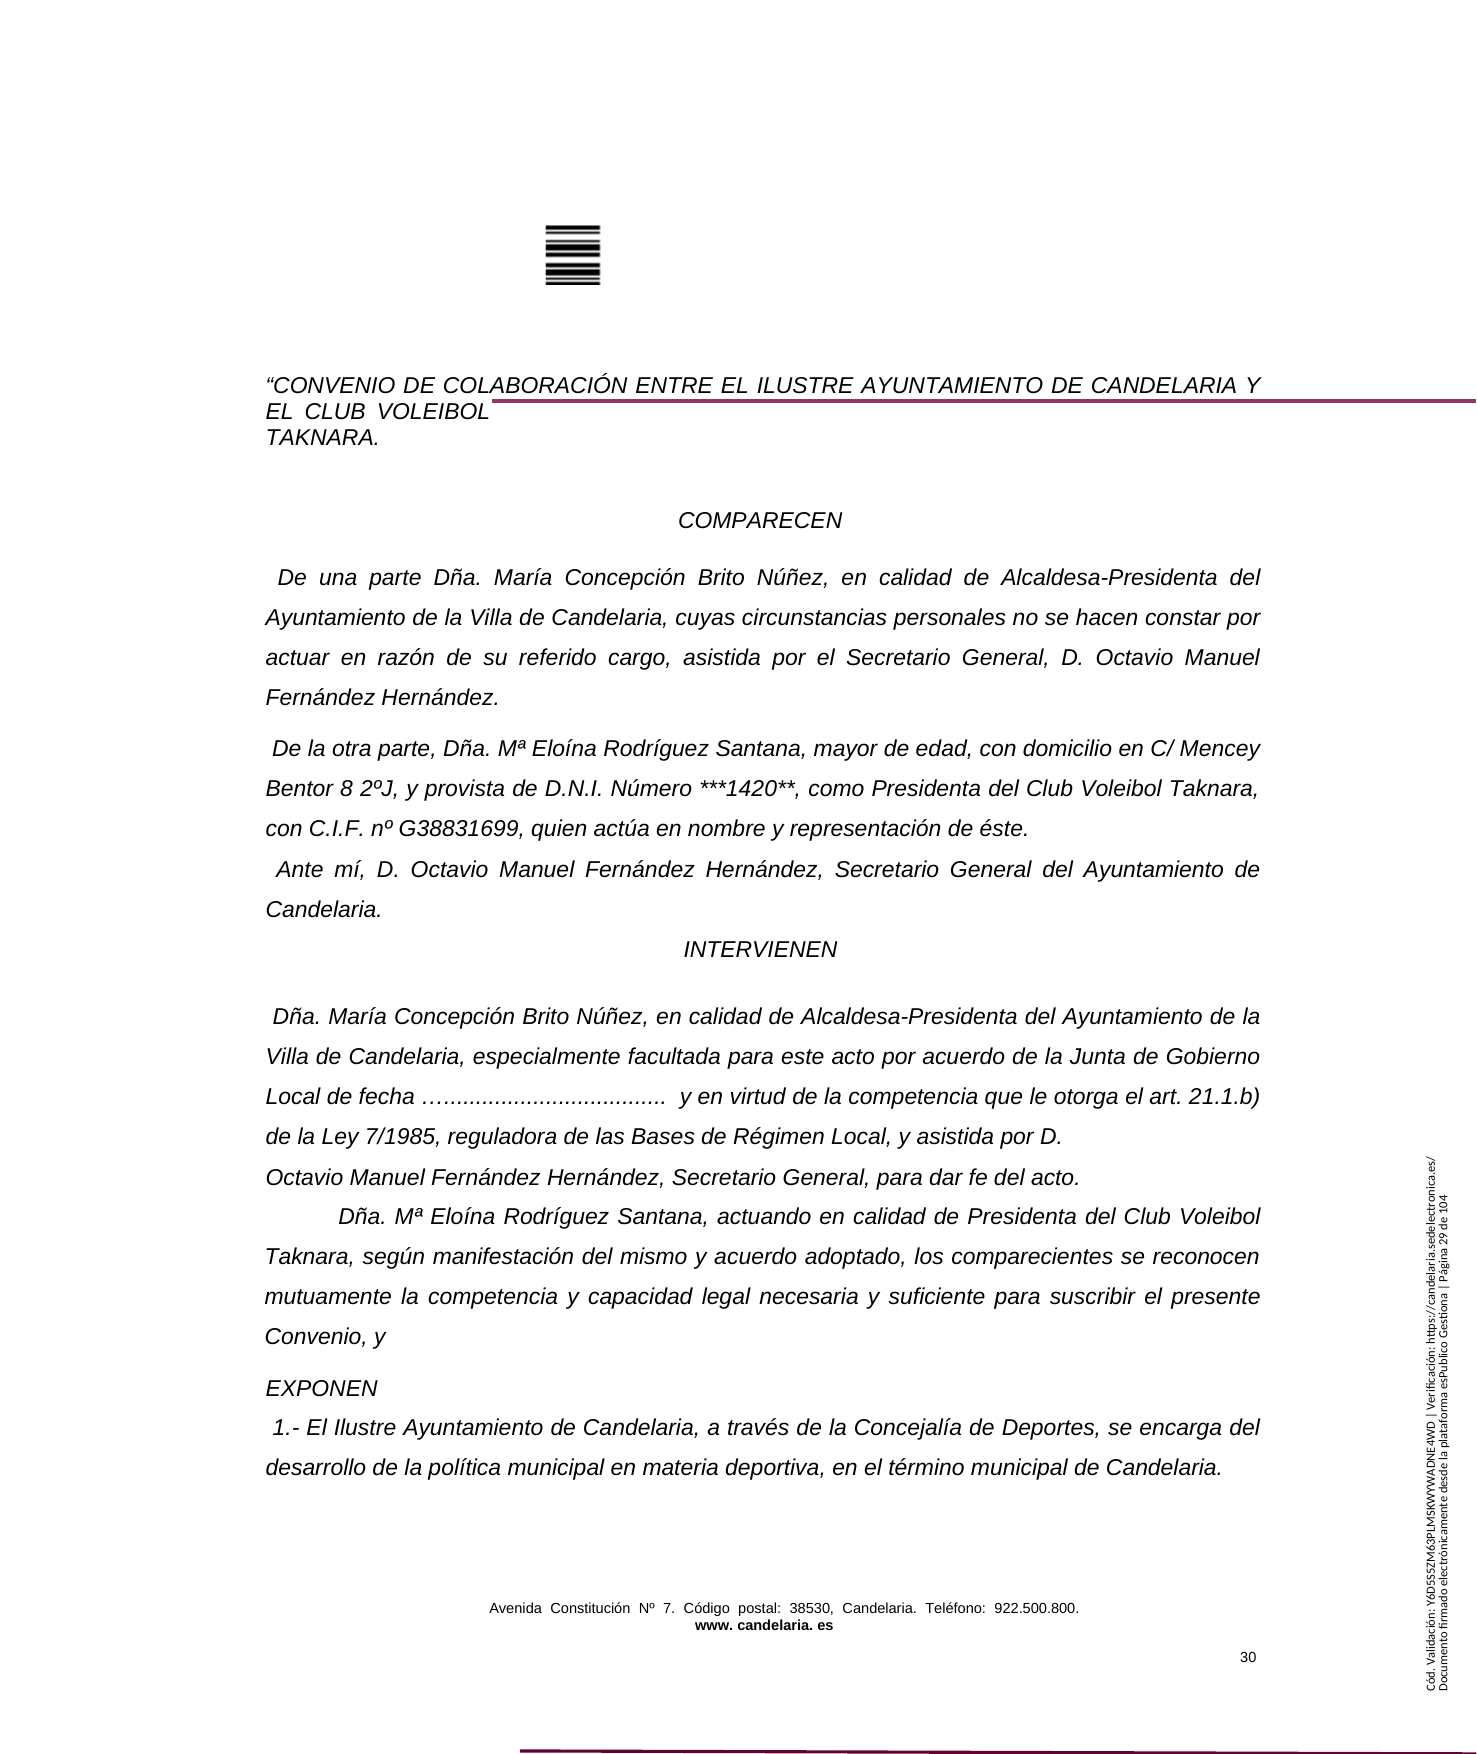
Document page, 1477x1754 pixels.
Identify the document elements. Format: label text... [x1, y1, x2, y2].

text INTERVIENEN [260, 936, 1269, 962]
text De la otra parte, Dña. Mª Eloína Rodríguez Santana, mayor de edad, con domicilio en C/ Mencey Bentor 8 2ºJ, y provista de D.N.I. Número ***1420**, como Presidenta del Club Voleibol Taknara, con C.I.F. nº G38831699, quien actúa en nombre y representación de éste. [265, 735, 1263, 842]
text Dña. Mª Eloína Rodríguez Santana, actuando en calidad de Presidenta del Club Voleibol Taknara, según manifestación del mismo y acuerdo adoptado, los comparecientes se reconocen mutuamente la competencia y capacidad legal necesaria y suficiente para suscribir el presente Convenio, y [264, 1203, 1263, 1349]
text COMPARECEN [260, 507, 1268, 534]
text Octavio Manuel Fernández Hernández, Secretario General, para dar fe del acto. [265, 1164, 1263, 1190]
text “CONVENIO DE COLABORACIÓN ENTRE EL ILUSTRE AYUNTAMIENTO DE CANDELARIA Y EL CLUB VOLEIBOL TAKNARA. [265, 372, 1263, 451]
text Ante mí, D. Octavio Manuel Fernández Hernández, Secretario General del Ayuntamiento de Candelaria. [265, 856, 1263, 922]
text 1.- El Ilustre Ayuntamiento de Candelaria, a través de la Concejalía de Deportes, se encarga del desarrollo de la política municipal en materia deportiva, en el término municipal de Candelaria. [265, 1414, 1263, 1480]
text Dña. María Concepción Brito Núñez, en calidad de Alcaldesa-Presidenta del Ayuntamiento de la Villa de Candelaria, especialmente facultada para este acto por acuerdo de la Junta de Gobierno Local de fecha …................................... y en virtud de la competencia que le otorga el art. 21.1.b) de la Ley 7/1985, reguladora de las Bases de Régimen Local, y asistida por D. [265, 1003, 1263, 1150]
text EXPONEN [265, 1375, 1263, 1401]
text De una parte Dña. María Concepción Brito Núñez, en calidad de Alcaldesa-Presidenta del Ayuntamiento de la Villa de Candelaria, cuyas circunstancias personales no se hacen constar por actuar en razón de su referido cargo, asistida por el Secretario General, D. Octavio Manuel Fernández Hernández. [265, 564, 1263, 710]
